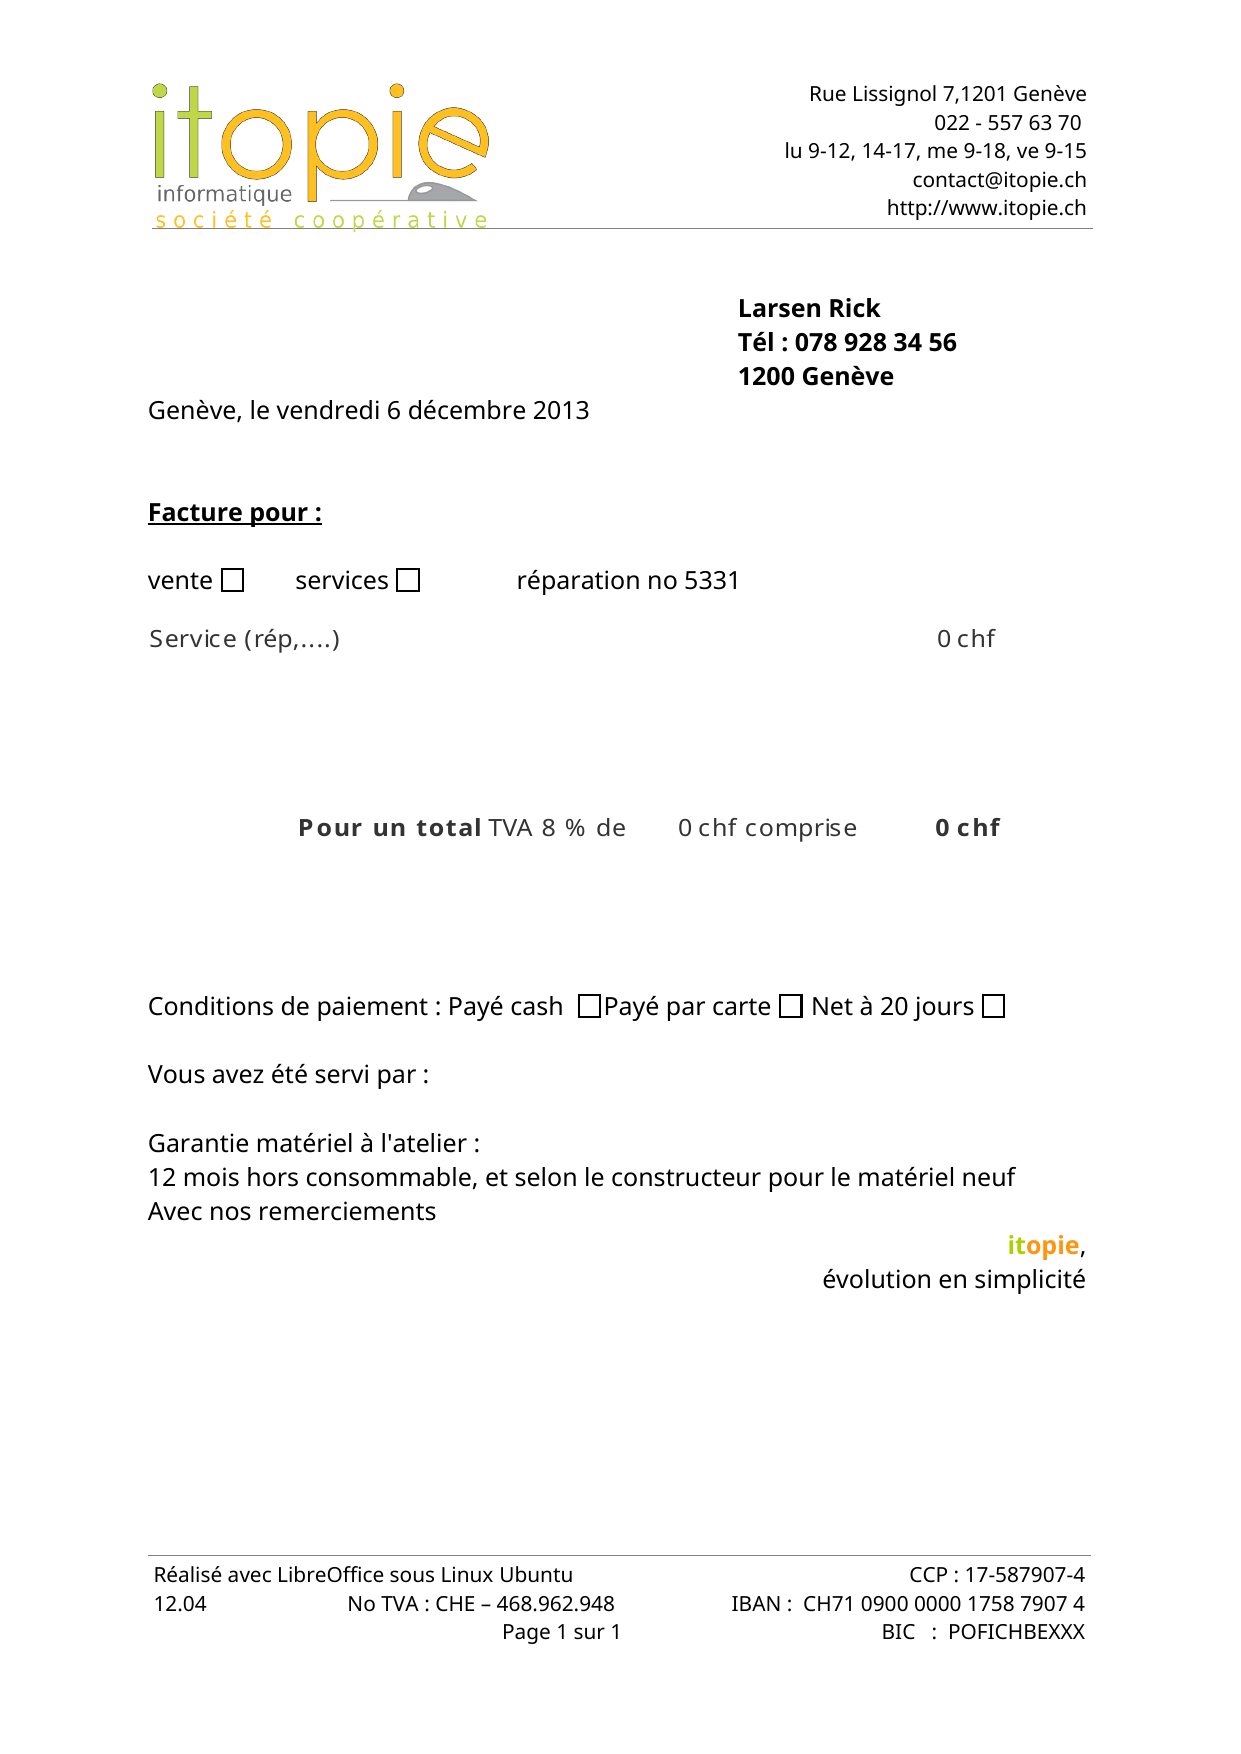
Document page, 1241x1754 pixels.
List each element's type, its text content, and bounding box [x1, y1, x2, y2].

text évolution en simplicité [148, 1262, 1093, 1296]
text vente services réparation no 5331 [148, 563, 1093, 597]
text 12 mois hors consommable, et selon le constructeur pour le matériel neuf [148, 1159, 1093, 1193]
text 1200 Genève [148, 358, 1093, 392]
text Vous avez été servi par : [148, 1057, 1093, 1091]
text Conditions de paiement : Payé cash Payé par carte Net à 20 jours [148, 989, 1093, 1023]
text Garantie matériel à l'atelier : [148, 1125, 1093, 1159]
picture [138, 72, 500, 244]
text itopie, [148, 1227, 1093, 1262]
text Genève, le vendredi 6 décembre 2013 [148, 392, 1093, 427]
text Facture pour : [148, 495, 1093, 529]
text Avec nos remerciements [148, 1193, 1093, 1227]
text Larsen Rick [148, 290, 1093, 324]
text Tél : 078 928 34 56 [148, 324, 1093, 358]
